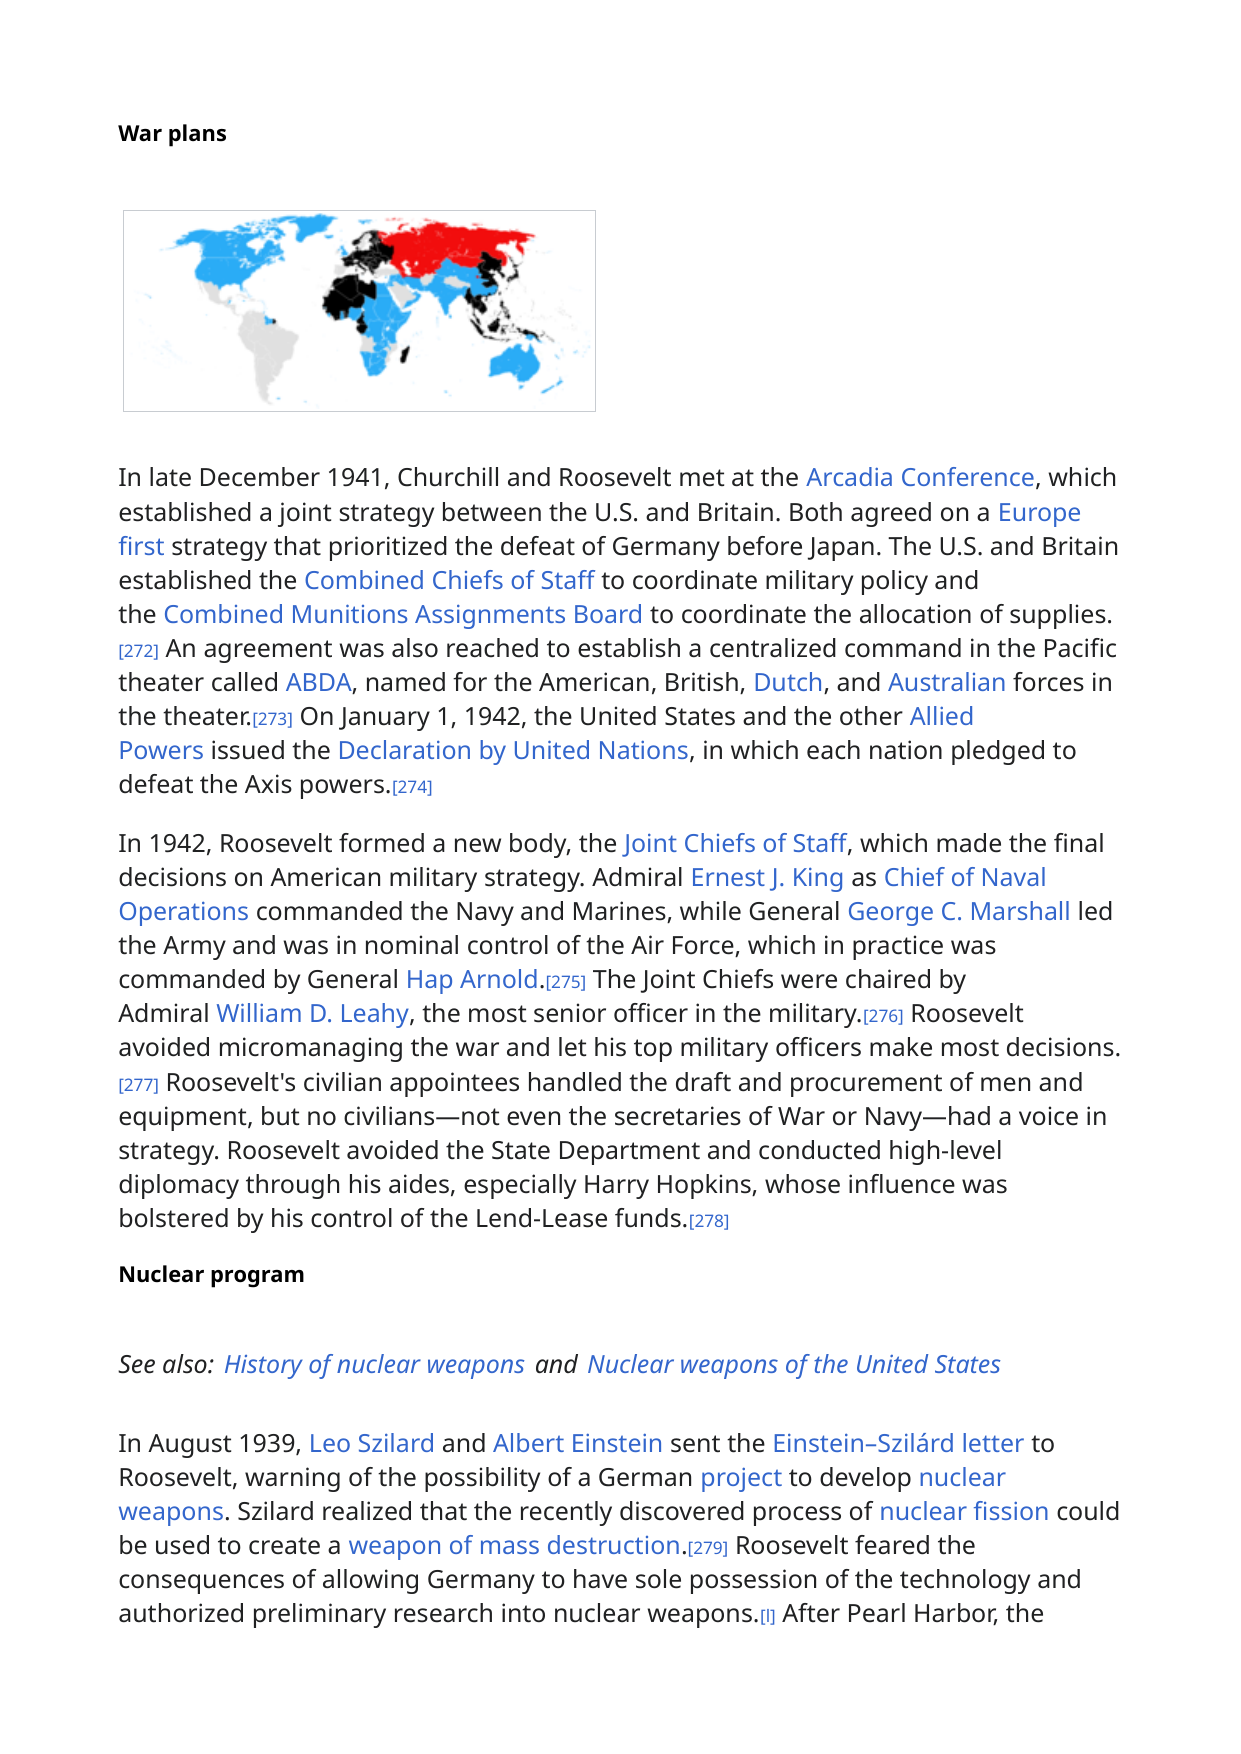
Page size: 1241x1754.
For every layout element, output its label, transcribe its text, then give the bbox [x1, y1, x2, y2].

subtitle Nuclear program [118, 1259, 1122, 1289]
text In late December 1941, Churchill and Roosevelt met at the Arcadia Conference, which established a joint strategy between the U.S. and Britain. Both agreed on a Europe first strategy that prioritized the defeat of Germany before Japan. The U.S. and Britain established the Combined Chiefs of Staff to coordinate military policy and the Combined Munitions Assignments Board to coordinate the allocation of supplies.[272] An agreement was also reached to establish a centralized command in the Pacific theater called ABDA, named for the American, British, Dutch, and Australian forces in the theater.[273] On January 1, 1942, the United States and the other Allied Powers issued the Declaration by United Nations, in which each nation pledged to defeat the Axis powers.[274] [118, 460, 1122, 801]
text In 1942, Roosevelt formed a new body, the Joint Chiefs of Staff, which made the final decisions on American military strategy. Admiral Ernest J. King as Chief of Naval Operations commanded the Navy and Marines, while General George C. Marshall led the Army and was in nominal control of the Air Force, which in practice was commanded by General Hap Arnold.[275] The Joint Chiefs were chaired by Admiral William D. Leahy, the most senior officer in the military.[276] Roosevelt avoided micromanaging the war and let his top military officers make most decisions.[277] Roosevelt's civilian appointees handled the draft and procurement of men and equipment, but no civilians—not even the secretaries of War or Navy—had a voice in strategy. Roosevelt avoided the State Department and conducted high-level diplomacy through his aides, especially Harry Hopkins, whose influence was bolstered by his control of the Lend-Lease funds.[278] [118, 826, 1122, 1234]
subtitle War plans [118, 118, 1122, 148]
text In August 1939, Leo Szilard and Albert Einstein sent the Einstein–Szilárd letter to Roosevelt, warning of the possibility of a German project to develop nuclear weapons. Szilard realized that the recently discovered process of nuclear fission could be used to create a weapon of mass destruction.[279] Roosevelt feared the consequences of allowing Germany to have sole possession of the technology and authorized preliminary research into nuclear weapons.[l] After Pearl Harbor, the [118, 1425, 1122, 1630]
picture [125, 213, 592, 409]
text See also: History of nuclear weapons and Nuclear weapons of the United States [118, 1347, 1122, 1381]
